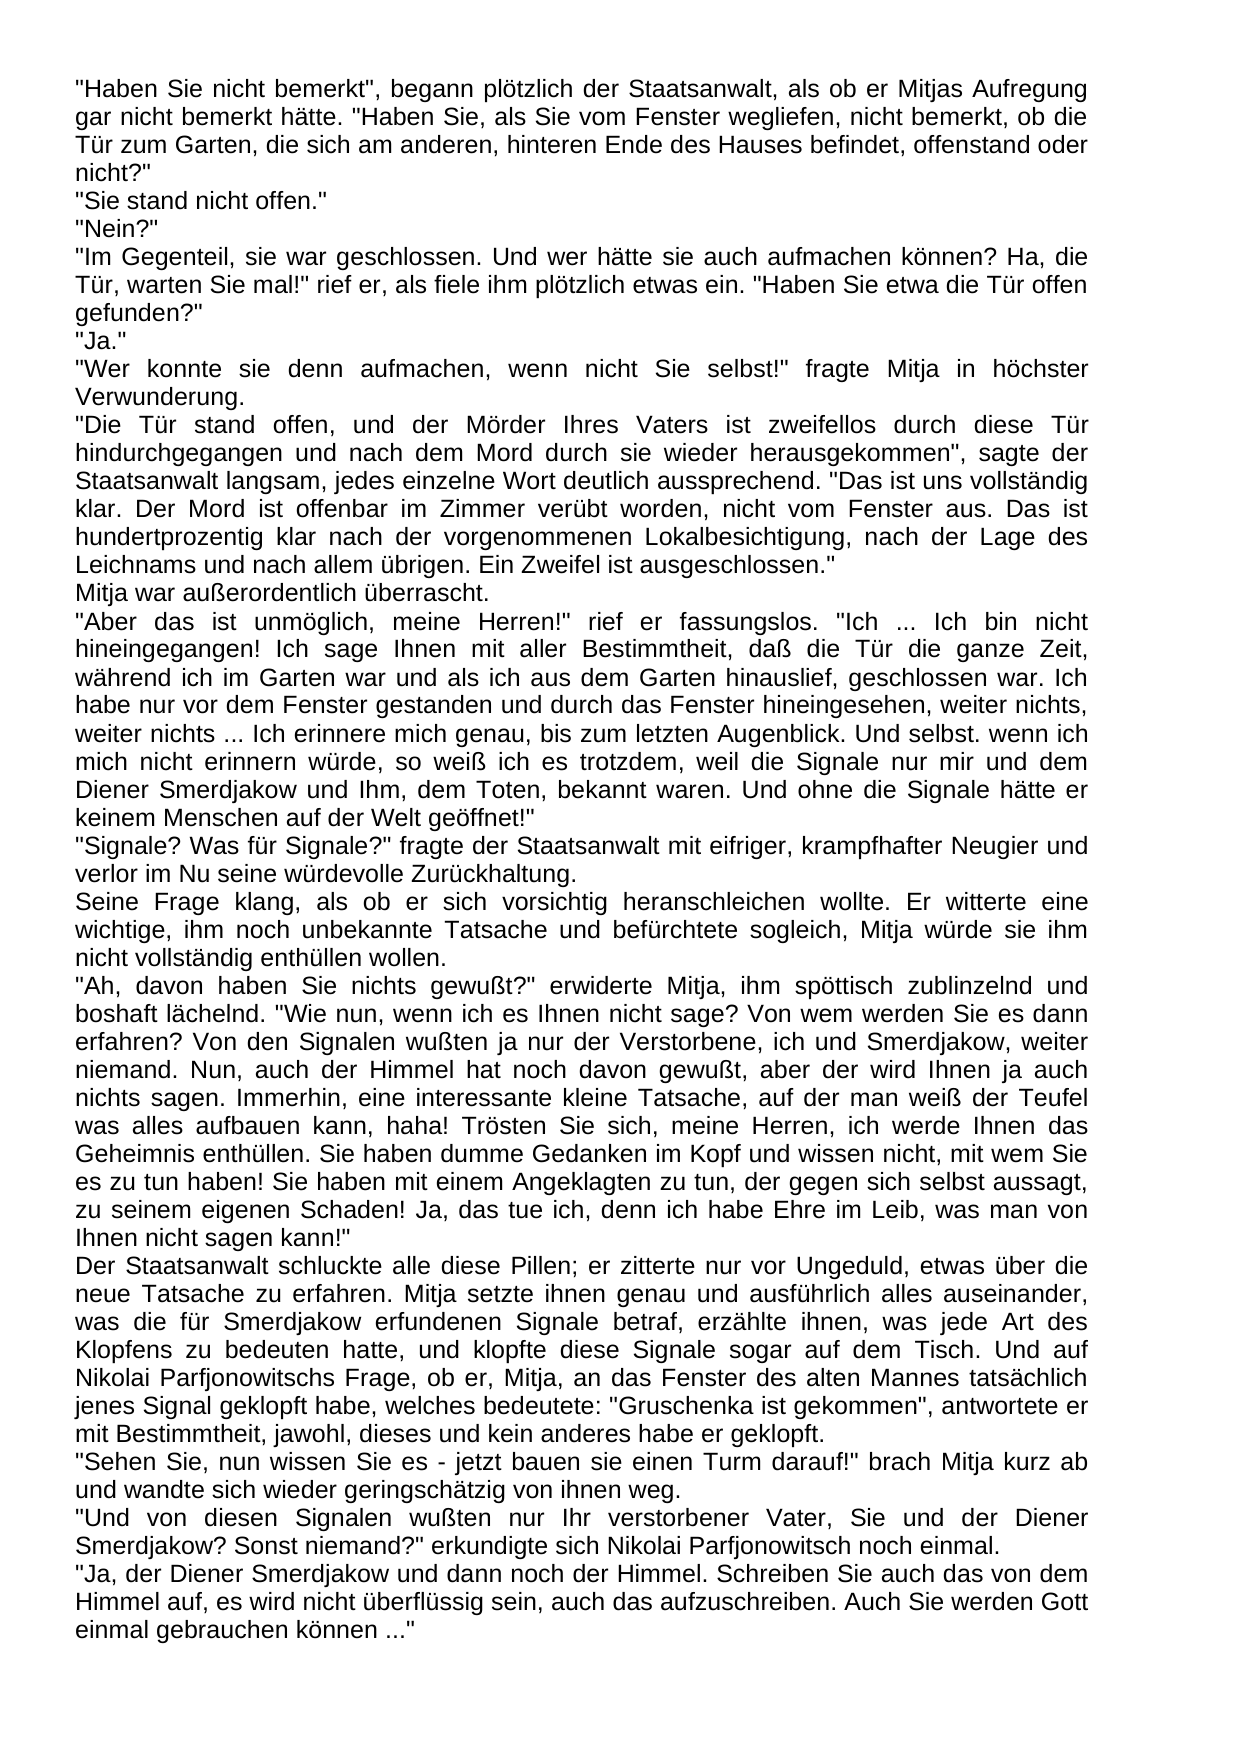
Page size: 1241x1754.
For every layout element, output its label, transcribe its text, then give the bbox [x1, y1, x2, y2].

text "Ja, der Diener Smerdjakow und dann noch der Himmel. Schreiben Sie auch das von dem Himmel auf, es wird nicht überflüssig sein, auch das aufzuschreiben. Auch Sie werden Gott einmal gebrauchen können ..." [75, 1560, 1091, 1644]
text "Nein?" [75, 215, 1091, 243]
text "Sehen Sie, nun wissen Sie es - jetzt bauen sie einen Turm darauf!" brach Mitja kurz ab und wandte sich wieder geringschätzig von ihnen weg. [75, 1448, 1091, 1504]
text "Und von diesen Signalen wußten nur Ihr verstorbener Vater, Sie und der Diener Smerdjakow? Sonst niemand?" erkundigte sich Nikolai Parfjonowitsch noch einmal. [75, 1504, 1091, 1560]
text Seine Frage klang, als ob er sich vorsichtig heranschleichen wollte. Er witterte eine wichtige, ihm noch unbekannte Tatsache und befürchtete sogleich, Mitja würde sie ihm nicht vollständig enthüllen wollen. [75, 888, 1091, 972]
text "Im Gegenteil, sie war geschlossen. Und wer hätte sie auch aufmachen können? Ha, die Tür, warten Sie mal!" rief er, als fiele ihm plötzlich etwas ein. "Haben Sie etwa die Tür offen gefunden?" [75, 243, 1091, 327]
text "Signale? Was für Signale?" fragte der Staatsanwalt mit eifriger, krampfhafter Neugier und verlor im Nu seine würdevolle Zurückhaltung. [75, 832, 1091, 888]
text "Haben Sie nicht bemerkt", begann plötzlich der Staatsanwalt, als ob er Mitjas Aufregung gar nicht bemerkt hätte. "Haben Sie, als Sie vom Fenster wegliefen, nicht bemerkt, ob die Tür zum Garten, die sich am anderen, hinteren Ende des Hauses befindet, offenstand oder nicht?" [75, 75, 1091, 187]
text "Ah, davon haben Sie nichts gewußt?" erwiderte Mitja, ihm spöttisch zublinzelnd und boshaft lächelnd. "Wie nun, wenn ich es Ihnen nicht sage? Von wem werden Sie es dann erfahren? Von den Signalen wußten ja nur der Verstorbene, ich und Smerdjakow, weiter niemand. Nun, auch der Himmel hat noch davon gewußt, aber der wird Ihnen ja auch nichts sagen. Immerhin, eine interessante kleine Tatsache, auf der man weiß der Teufel was alles aufbauen kann, haha! Trösten Sie sich, meine Herren, ich werde Ihnen das Geheimnis enthüllen. Sie haben dumme Gedanken im Kopf und wissen nicht, mit wem Sie es zu tun haben! Sie haben mit einem Angeklagten zu tun, der gegen sich selbst aussagt, zu seinem eigenen Schaden! Ja, das tue ich, denn ich habe Ehre im Leib, was man von Ihnen nicht sagen kann!" [75, 972, 1091, 1252]
text Der Staatsanwalt schluckte alle diese Pillen; er zitterte nur vor Ungeduld, etwas über die neue Tatsache zu erfahren. Mitja setzte ihnen genau und ausführlich alles auseinander, was die für Smerdjakow erfundenen Signale betraf, erzählte ihnen, was jede Art des Klopfens zu bedeuten hatte, und klopfte diese Signale sogar auf dem Tisch. Und auf Nikolai Parfjonowitschs Frage, ob er, Mitja, an das Fenster des alten Mannes tatsächlich jenes Signal geklopft habe, welches bedeutete: "Gruschenka ist gekommen", antwortete er mit Bestimmtheit, jawohl, dieses und kein anderes habe er geklopft. [75, 1252, 1091, 1448]
text Mitja war außerordentlich überrascht. [75, 579, 1091, 607]
text "Ja." [75, 327, 1091, 355]
text "Aber das ist unmöglich, meine Herren!" rief er fassungslos. "Ich ... Ich bin nicht hineingegangen! Ich sage Ihnen mit aller Bestimmtheit, daß die Tür die ganze Zeit, während ich im Garten war und als ich aus dem Garten hinauslief, geschlossen war. Ich habe nur vor dem Fenster gestanden und durch das Fenster hineingesehen, weiter nichts, weiter nichts ... Ich erinnere mich genau, bis zum letzten Augenblick. Und selbst. wenn ich mich nicht erinnern würde, so weiß ich es trotzdem, weil die Signale nur mir und dem Diener Smerdjakow und Ihm, dem Toten, bekannt waren. Und ohne die Signale hätte er keinem Menschen auf der Welt geöffnet!" [75, 607, 1091, 832]
text "Die Tür stand offen, und der Mörder Ihres Vaters ist zweifellos durch diese Tür hindurchgegangen und nach dem Mord durch sie wieder herausgekommen", sagte der Staatsanwalt langsam, jedes einzelne Wort deutlich aussprechend. "Das ist uns vollständig klar. Der Mord ist offenbar im Zimmer verübt worden, nicht vom Fenster aus. Das ist hundertprozentig klar nach der vorgenommenen Lokalbesichtigung, nach der Lage des Leichnams und nach allem übrigen. Ein Zweifel ist ausgeschlossen." [75, 411, 1091, 579]
text "Wer konnte sie denn aufmachen, wenn nicht Sie selbst!" fragte Mitja in höchster Verwunderung. [75, 355, 1091, 411]
text "Sie stand nicht offen." [75, 187, 1091, 215]
